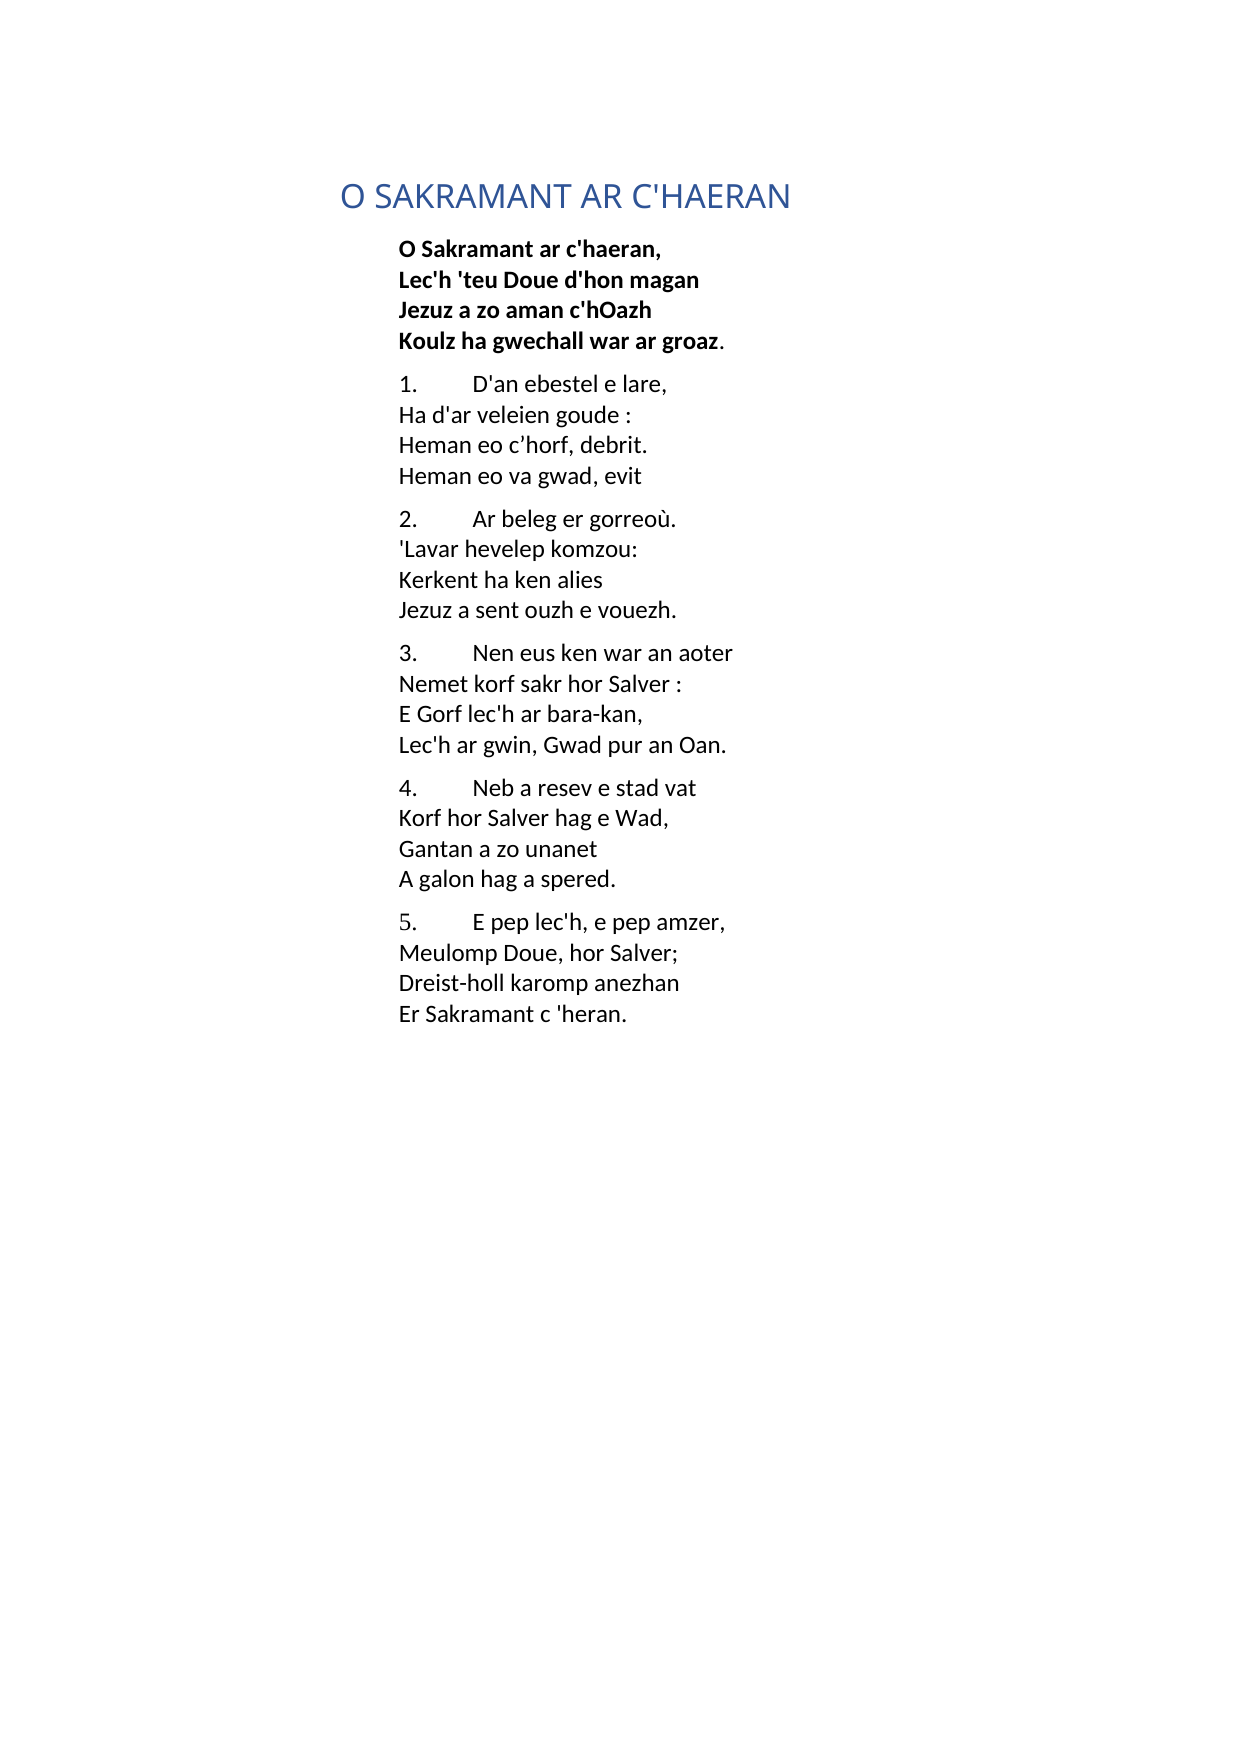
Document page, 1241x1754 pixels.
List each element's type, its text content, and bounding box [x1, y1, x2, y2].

text O Sakramant ar c'haeran, Lec'h 'teu Doue d'hon magan Jezuz a zo aman c'hOazh Koulz ha gwechall war ar groaz. [399, 234, 1093, 356]
subtitle O SAKRAMANT AR C'HAERAN [339, 173, 1093, 218]
list Nen eus ken war an aoter Nemet korf sakr hor Salver : E Gorf lec'h ar bara-kan, Lec'h ar gwin, Gwad pur an Oan. [399, 637, 1093, 759]
list Ar beleg er gorreoù. 'Lavar hevelep komzou: Kerkent ha ken alies Jezuz a sent ouzh e vouezh. [399, 503, 1093, 625]
list E pep lec'h, e pep amzer, Meulomp Doue, hor Salver; Dreist-holl karomp anezhan Er Sakramant c 'heran. [399, 907, 1093, 1029]
list Neb a resev e stad vat Korf hor Salver hag e Wad, Gantan a zo unanet A galon hag a spered. [399, 772, 1093, 894]
list D'an ebestel e lare, Ha d'ar veleien goude : Heman eo c’horf, debrit. Heman eo va gwad, evit [399, 368, 1093, 490]
